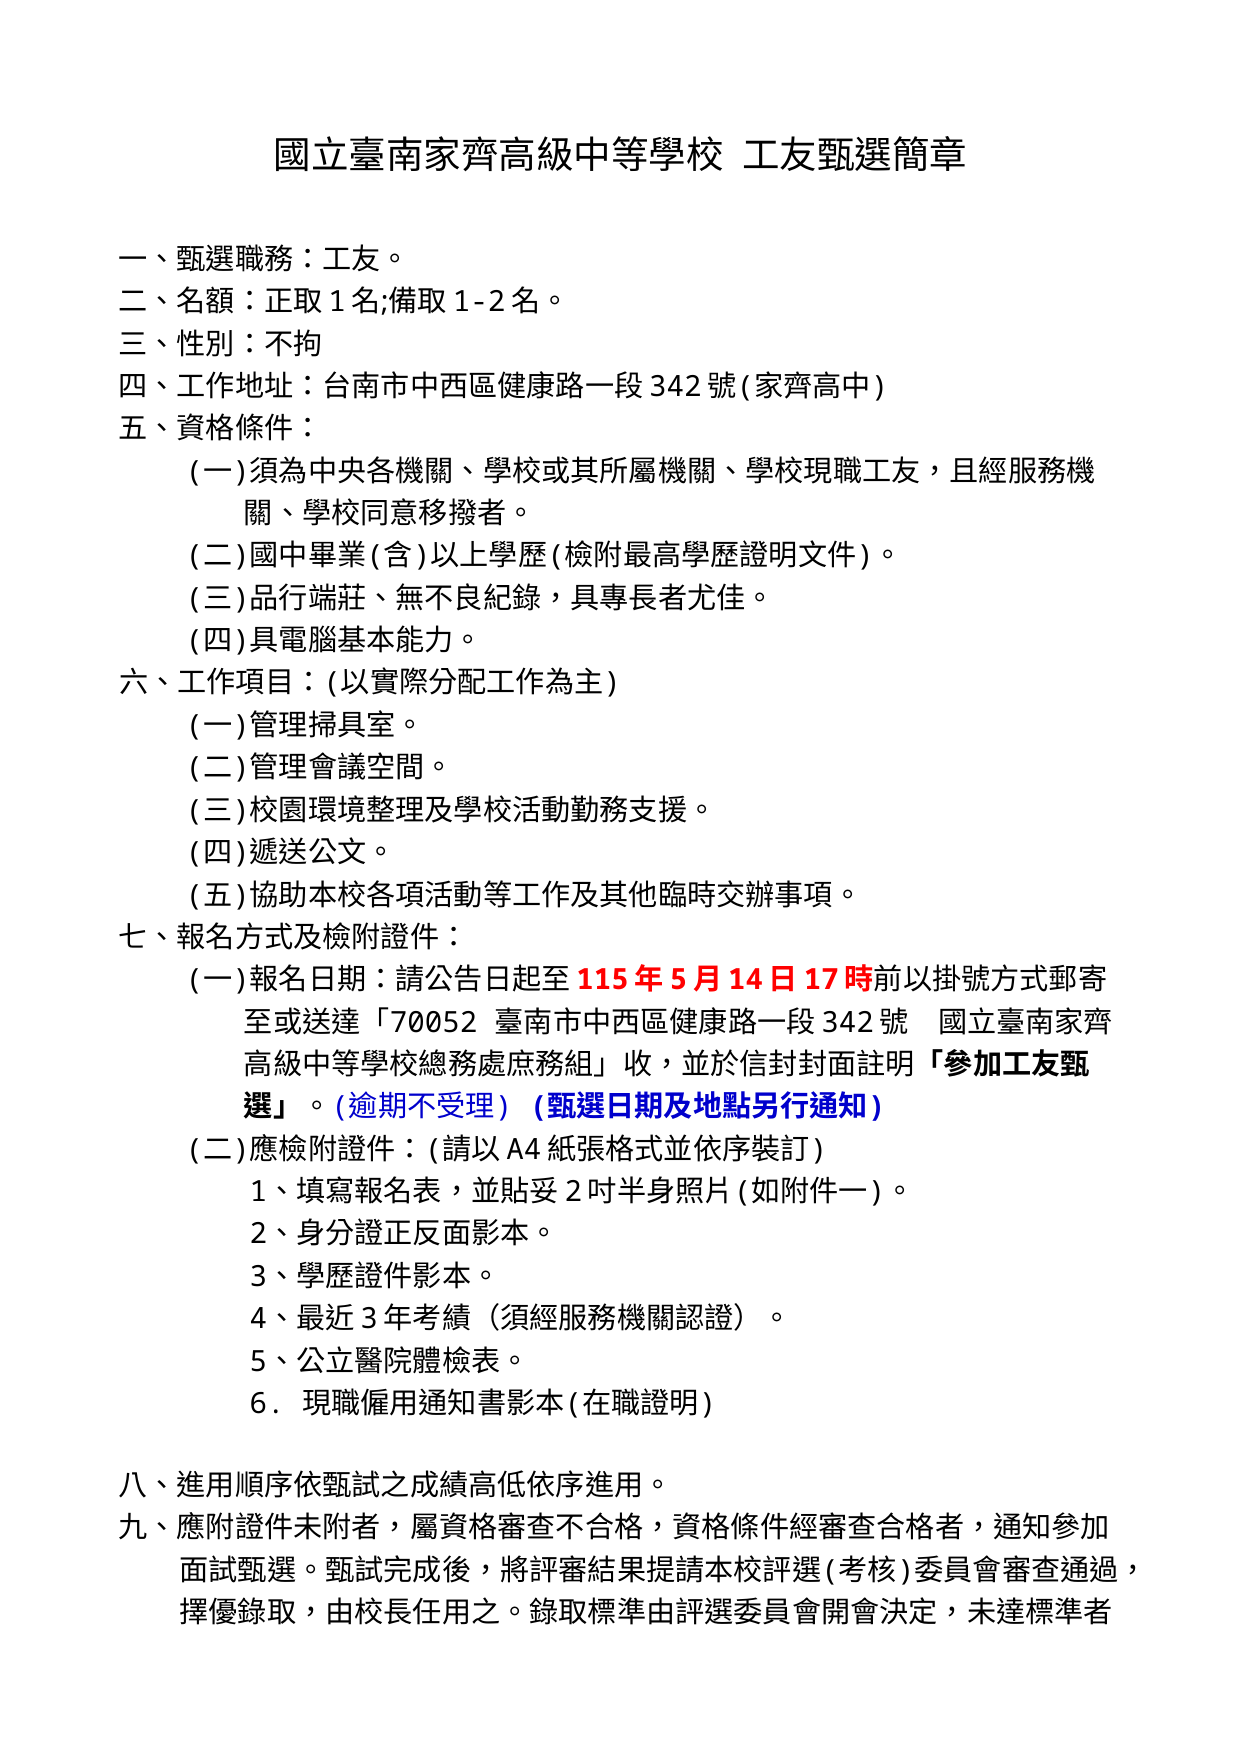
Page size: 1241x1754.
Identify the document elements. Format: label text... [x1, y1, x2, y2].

text (五)協助本校各項活動等工作及其他臨時交辦事項。 [185, 871, 1122, 913]
text 二、名額：正取1名;備取1-2名。 [118, 278, 1122, 320]
text 八、進用順序依甄試之成績高低依序進用。 [118, 1462, 1122, 1504]
text (四)遞送公文。 [185, 829, 1122, 871]
text (一)管理掃具室。 [185, 701, 1122, 744]
text (三)品行端莊、無不良紀錄，具專長者尤佳。 [185, 574, 1122, 617]
text 1、填寫報名表，並貼妥2吋半身照片(如附件一)。 [249, 1168, 1122, 1210]
text (二)國中畢業(含)以上學歷(檢附最高學歷證明文件)。 [185, 532, 1122, 574]
text 三、性別：不拘 [118, 320, 1122, 362]
text 4、最近3年考績（須經服務機關認證）。 [249, 1295, 1122, 1337]
text 五、資格條件： [118, 405, 1122, 447]
text (三)校園環境整理及學校活動勤務支援。 [185, 786, 1122, 829]
text 3、學歷證件影本。 [249, 1252, 1122, 1295]
text 5、公立醫院體檢表。 [249, 1337, 1122, 1379]
text 2、身分證正反面影本。 [249, 1210, 1122, 1252]
text 九、應附證件未附者，屬資格審查不合格，資格條件經審查合格者，通知參加面試甄選。甄試完成後，將評審結果提請本校評選(考核)委員會審查通過，擇優錄取，由校長任用之。錄取標準由評選委員會開會決定，未達標準者(面試甄選平均分數低於70分者)，得不予錄取。 [118, 1504, 1122, 1631]
text 一、甄選職務：工友。 [118, 236, 1122, 278]
text (四)具電腦基本能力。 [185, 617, 1122, 659]
text (二)應檢附證件：(請以A4紙張格式並依序裝訂) [185, 1125, 1122, 1168]
text 四、工作地址：台南市中西區健康路一段342號(家齊高中) [118, 362, 1122, 405]
text 國立臺南家齊高級中等學校 工友甄選簡章 [118, 111, 1122, 173]
text 6. 現職僱用通知書影本(在職證明) [249, 1379, 1122, 1422]
text (一)須為中央各機關、學校或其所屬機關、學校現職工友，且經服務機關、學校同意移撥者。 [185, 447, 1122, 532]
text (一)報名日期：請公告日起至115年5月14日17時前以掛號方式郵寄至或送達「70052 臺南市中西區健康路一段342號 國立臺南家齊高級中等學校總務處庶務組」收，並於信封封面註明「參加工友甄選」。(逾期不受理) (甄選日期及地點另行通知) [185, 956, 1122, 1125]
text 七、報名方式及檢附證件： [118, 913, 1122, 956]
text (二)管理會議空間。 [185, 744, 1122, 786]
text 六、工作項目：(以實際分配工作為主) [119, 659, 1122, 701]
